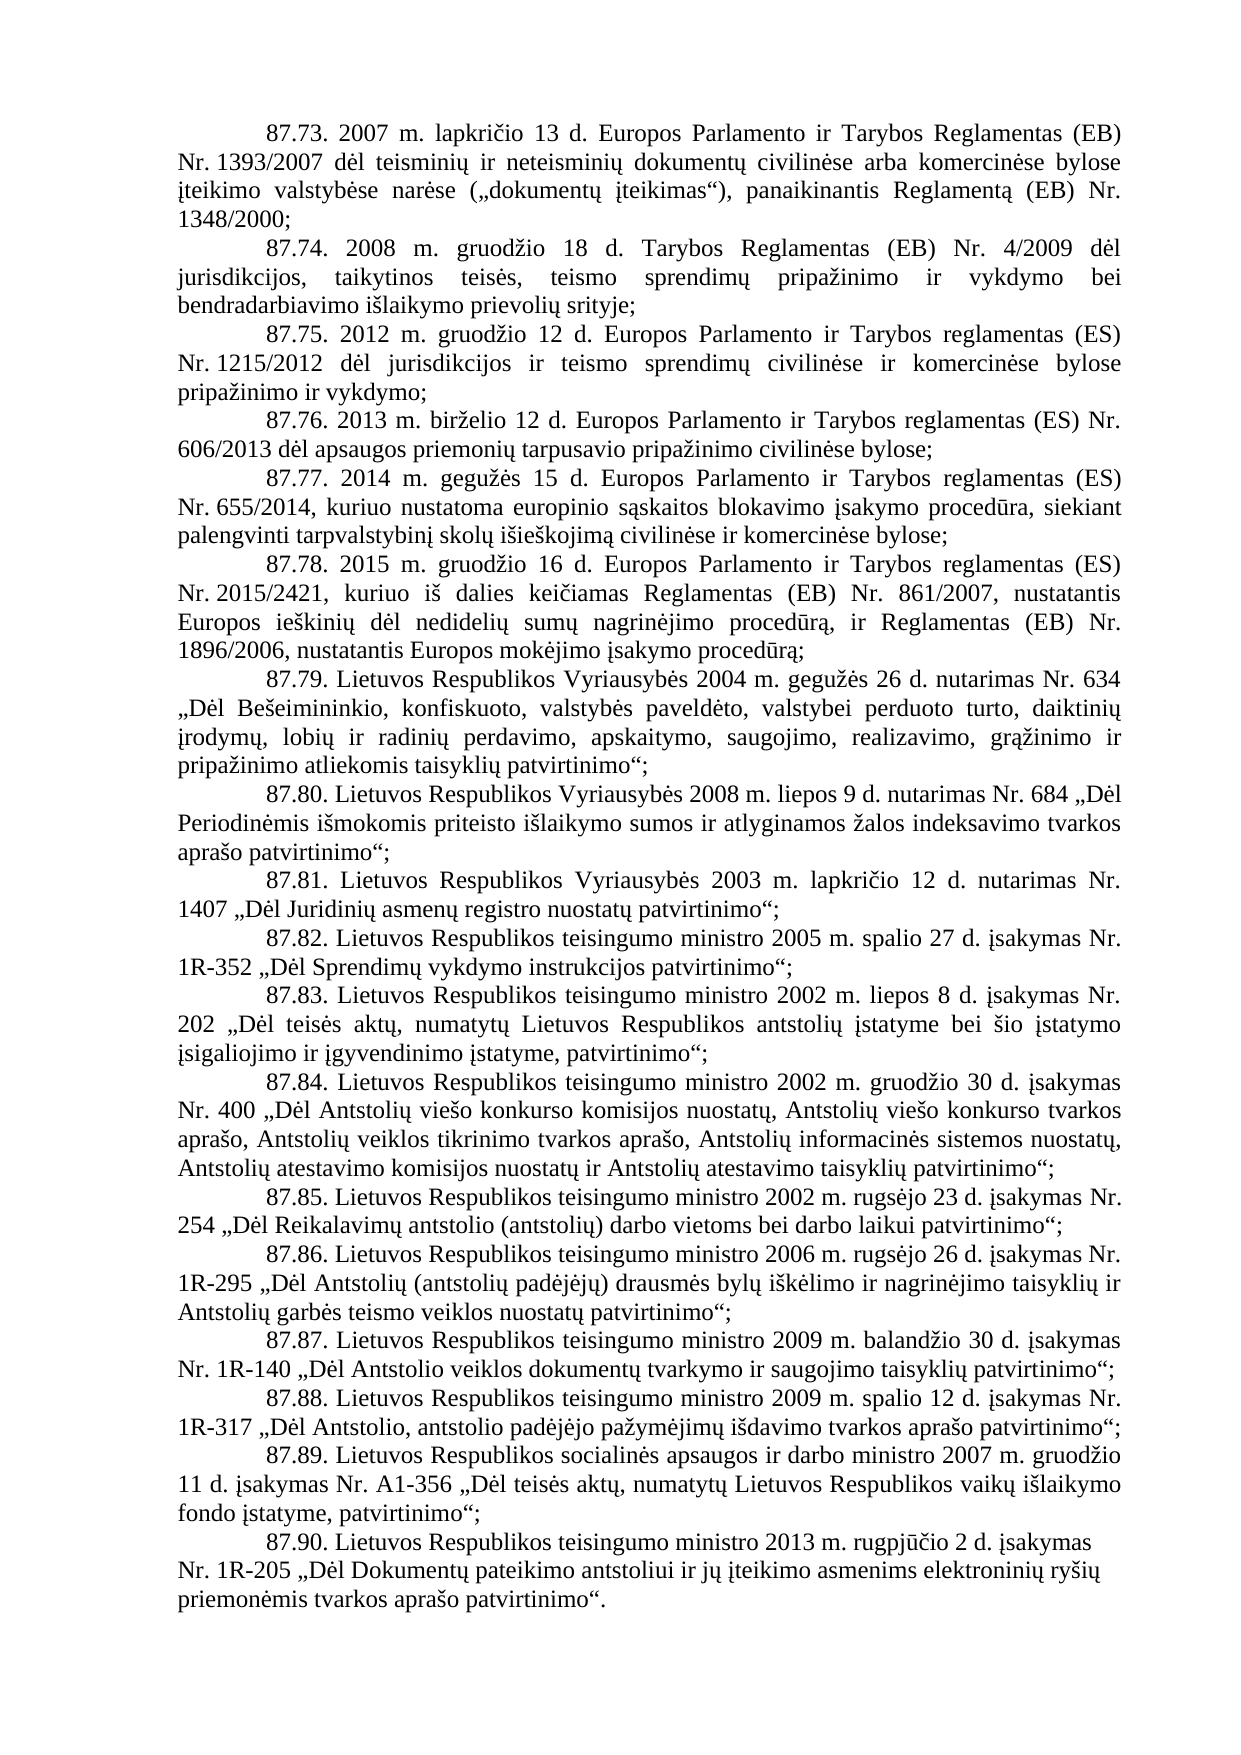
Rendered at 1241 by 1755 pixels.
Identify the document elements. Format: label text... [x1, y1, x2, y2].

text 87.89. Lietuvos Respublikos socialinės apsaugos ir darbo ministro 2007 m. gruodžio 11 d. įsakymas Nr. A1-356 „Dėl teisės aktų, numatytų Lietuvos Respublikos vaikų išlaikymo fondo įstatyme, patvirtinimo“; [177, 1441, 1122, 1527]
text 87.77. 2014 m. gegužės 15 d. Europos Parlamento ir Tarybos reglamentas (ES) Nr. 655/2014, kuriuo nustatoma europinio sąskaitos blokavimo įsakymo procedūra, siekiant palengvinti tarpvalstybinį skolų išieškojimą civilinėse ir komercinėse bylose; [177, 463, 1122, 549]
text 87.85. Lietuvos Respublikos teisingumo ministro 2002 m. rugsėjo 23 d. įsakymas Nr. 254 „Dėl Reikalavimų antstolio (antstolių) darbo vietoms bei darbo laikui patvirtinimo“; [177, 1182, 1122, 1239]
text 87.84. Lietuvos Respublikos teisingumo ministro 2002 m. gruodžio 30 d. įsakymas Nr. 400 „Dėl Antstolių viešo konkurso komisijos nuostatų, Antstolių viešo konkurso tvarkos aprašo, Antstolių veiklos tikrinimo tvarkos aprašo, Antstolių informacinės sistemos nuostatų, Antstolių atestavimo komisijos nuostatų ir Antstolių atestavimo taisyklių patvirtinimo“; [177, 1067, 1122, 1182]
text 87.79. Lietuvos Respublikos Vyriausybės 2004 m. gegužės 26 d. nutarimas Nr. 634 „Dėl Bešeimininkio, konfiskuoto, valstybės paveldėto, valstybei perduoto turto, daiktinių įrodymų, lobių ir radinių perdavimo, apskaitymo, saugojimo, realizavimo, grąžinimo ir pripažinimo atliekomis taisyklių patvirtinimo“; [177, 664, 1122, 779]
text 87.83. Lietuvos Respublikos teisingumo ministro 2002 m. liepos 8 d. įsakymas Nr. 202 „Dėl teisės aktų, numatytų Lietuvos Respublikos antstolių įstatyme bei šio įstatymo įsigaliojimo ir įgyvendinimo įstatyme, patvirtinimo“; [177, 981, 1122, 1067]
text 87.81. Lietuvos Respublikos Vyriausybės 2003 m. lapkričio 12 d. nutarimas Nr. 1407 „Dėl Juridinių asmenų registro nuostatų patvirtinimo“; [177, 866, 1122, 923]
text 87.88. Lietuvos Respublikos teisingumo ministro 2009 m. spalio 12 d. įsakymas Nr. 1R-317 „Dėl Antstolio, antstolio padėjėjo pažymėjimų išdavimo tvarkos aprašo patvirtinimo“; [177, 1383, 1122, 1441]
text 87.75. 2012 m. gruodžio 12 d. Europos Parlamento ir Tarybos reglamentas (ES) Nr. 1215/2012 dėl jurisdikcijos ir teismo sprendimų civilinėse ir komercinėse bylose pripažinimo ir vykdymo; [177, 319, 1122, 406]
text 87.76. 2013 m. birželio 12 d. Europos Parlamento ir Tarybos reglamentas (ES) Nr. 606/2013 dėl apsaugos priemonių tarpusavio pripažinimo civilinėse bylose; [177, 406, 1122, 463]
text 87.86. Lietuvos Respublikos teisingumo ministro 2006 m. rugsėjo 26 d. įsakymas Nr. 1R-295 „Dėl Antstolių (antstolių padėjėjų) drausmės bylų iškėlimo ir nagrinėjimo taisyklių ir Antstolių garbės teismo veiklos nuostatų patvirtinimo“; [177, 1239, 1122, 1326]
text 87.82. Lietuvos Respublikos teisingumo ministro 2005 m. spalio 27 d. įsakymas Nr. 1R-352 „Dėl Sprendimų vykdymo instrukcijos patvirtinimo“; [177, 923, 1122, 981]
text 87.90. Lietuvos Respublikos teisingumo ministro 2013 m. rugpjūčio 2 d. įsakymas Nr. 1R-205 „Dėl Dokumentų pateikimo antstoliui ir jų įteikimo asmenims elektroninių ryšių priemonėmis tvarkos aprašo patvirtinimo“. [177, 1527, 1122, 1613]
text 87.87. Lietuvos Respublikos teisingumo ministro 2009 m. balandžio 30 d. įsakymas Nr. 1R-140 „Dėl Antstolio veiklos dokumentų tvarkymo ir saugojimo taisyklių patvirtinimo“; [177, 1326, 1122, 1383]
text 87.74. 2008 m. gruodžio 18 d. Tarybos Reglamentas (EB) Nr. 4/2009 dėl jurisdikcijos, taikytinos teisės, teismo sprendimų pripažinimo ir vykdymo bei bendradarbiavimo išlaikymo prievolių srityje; [177, 233, 1122, 319]
text 87.73. 2007 m. lapkričio 13 d. Europos Parlamento ir Tarybos Reglamentas (EB) Nr. 1393/2007 dėl teisminių ir neteisminių dokumentų civilinėse arba komercinėse bylose įteikimo valstybėse narėse („dokumentų įteikimas“), panaikinantis Reglamentą (EB) Nr. 1348/2000; [177, 118, 1122, 233]
text 87.78. 2015 m. gruodžio 16 d. Europos Parlamento ir Tarybos reglamentas (ES) Nr. 2015/2421, kuriuo iš dalies keičiamas Reglamentas (EB) Nr. 861/2007, nustatantis Europos ieškinių dėl nedidelių sumų nagrinėjimo procedūrą, ir Reglamentas (EB) Nr. 1896/2006, nustatantis Europos mokėjimo įsakymo procedūrą; [177, 549, 1122, 664]
text 87.80. Lietuvos Respublikos Vyriausybės 2008 m. liepos 9 d. nutarimas Nr. 684 „Dėl Periodinėmis išmokomis priteisto išlaikymo sumos ir atlyginamos žalos indeksavimo tvarkos aprašo patvirtinimo“; [177, 779, 1122, 866]
